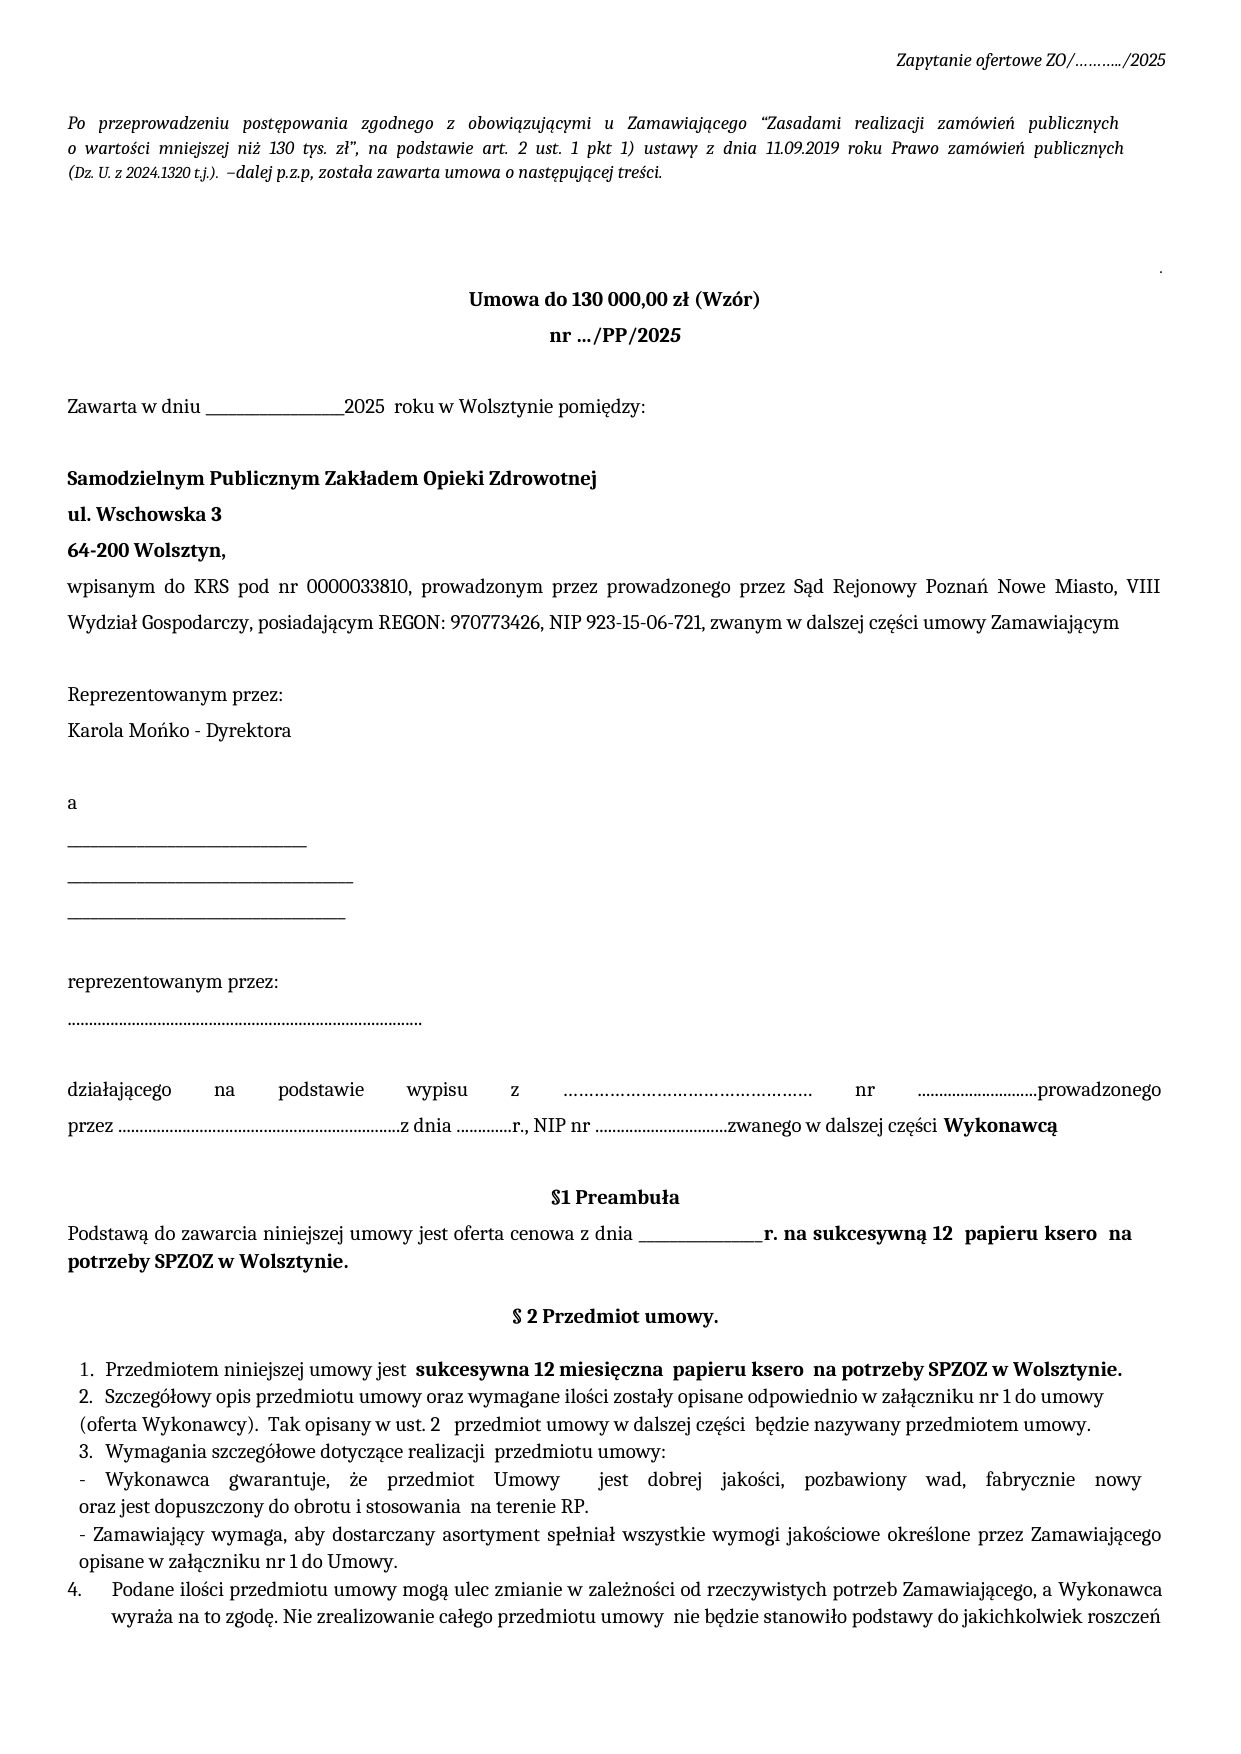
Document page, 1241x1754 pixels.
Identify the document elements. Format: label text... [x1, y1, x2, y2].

text Podstawą do zawarcia niniejszej umowy jest oferta cenowa z dnia ________________r. na sukcesywną 12 papieru ksero na potrzeby SPZOZ w Wolsztynie. [67, 1222, 1133, 1273]
text § 2 Przedmiot umowy. [67, 1304, 1162, 1328]
text działającego na podstawie wypisu z ………………………………………… nr ............................prowadzonego przez ..................................................................z dnia .............r., NIP nr ...............................zwanego w dalszej części Wykonawcą [67, 1078, 1162, 1138]
list - Zamawiający wymaga, aby dostarczany asortyment spełniał wszystkie wymogi jakościowe określone przez Zamawiającego opisane w załączniku nr 1 do Umowy. [79, 1523, 1162, 1574]
list (oferta Wykonawcy). Tak opisany w ust. 2 przedmiot umowy w dalszej części będzie nazywany przedmiotem umowy. [79, 1413, 1162, 1437]
text ul. Wschowska 3 [67, 503, 1162, 527]
text a [67, 791, 1162, 814]
list Przedmiotem niniejszej umowy jest sukcesywna 12 miesięczna papieru ksero na potrzeby SPZOZ w Wolsztynie. [79, 1357, 1162, 1381]
text Zawarta w dniu __________________2025 roku w Wolsztynie pomiędzy: [67, 395, 1162, 419]
text _____________________________________ [67, 862, 1162, 886]
text reprezentowanym przez: [67, 970, 1162, 994]
text Karola Mońko - Dyrektora [67, 719, 1162, 743]
list Szczegółowy opis przedmiotu umowy oraz wymagane ilości zostały opisane odpowiednio w załączniku nr 1 do umowy [79, 1385, 1162, 1409]
list - Wykonawca gwarantuje, że przedmiot Umowy jest dobrej jakości, pozbawiony wad, fabrycznie nowy oraz jest dopuszczony do obrotu i stosowania na terenie RP. [79, 1468, 1162, 1519]
text 64-200 Wolsztyn, [67, 539, 1162, 563]
list Wymagania szczegółowe dotyczące realizacji przedmiotu umowy: [79, 1440, 1162, 1464]
text _______________________________ [67, 826, 1162, 850]
text nr …/PP/2025 [67, 323, 1162, 347]
text wpisanym do KRS pod nr 0000033810, prowadzonym przez prowadzonego przez Sąd Rejonowy Poznań Nowe Miasto, VIII Wydział Gospodarczy, posiadającym REGON: 970773426, NIP 923-15-06-721, zwanym w dalszej części umowy Zamawiającym [67, 575, 1162, 635]
text Po przeprowadzeniu postępowania zgodnego z obowiązującymi u Zamawiającego “Zasadami realizacji zamówień publicznych o wartości mniejszej niż 130 tys. zł”, na podstawie art. 2 ust. 1 pkt 1) ustawy z dnia 11.09.2019 roku Prawo zamówień publicznych (Dz. U. z 2024.1320 t.j.). –dalej p.z.p, została zawarta umowa o następującej treści. [67, 112, 1133, 183]
text Samodzielnym Publicznym Zakładem Opieki Zdrowotnej [67, 467, 1162, 491]
list Podane ilości przedmiotu umowy mogą ulec zmianie w zależności od rzeczywistych potrzeb Zamawiającego, a Wykonawca wyraża na to zgodę. Nie zrealizowanie całego przedmiotu umowy nie będzie stanowiło podstawy do jakichkolwiek roszczeń [67, 1578, 1162, 1629]
text §1 Preambuła [67, 1186, 1162, 1210]
text Reprezentowanym przez: [67, 683, 1162, 707]
text Umowa do 130 000,00 zł (Wzór) [67, 287, 1162, 311]
text ____________________________________ [67, 898, 1162, 922]
text . [67, 259, 1162, 278]
text ................................................................................... [67, 1006, 1162, 1030]
